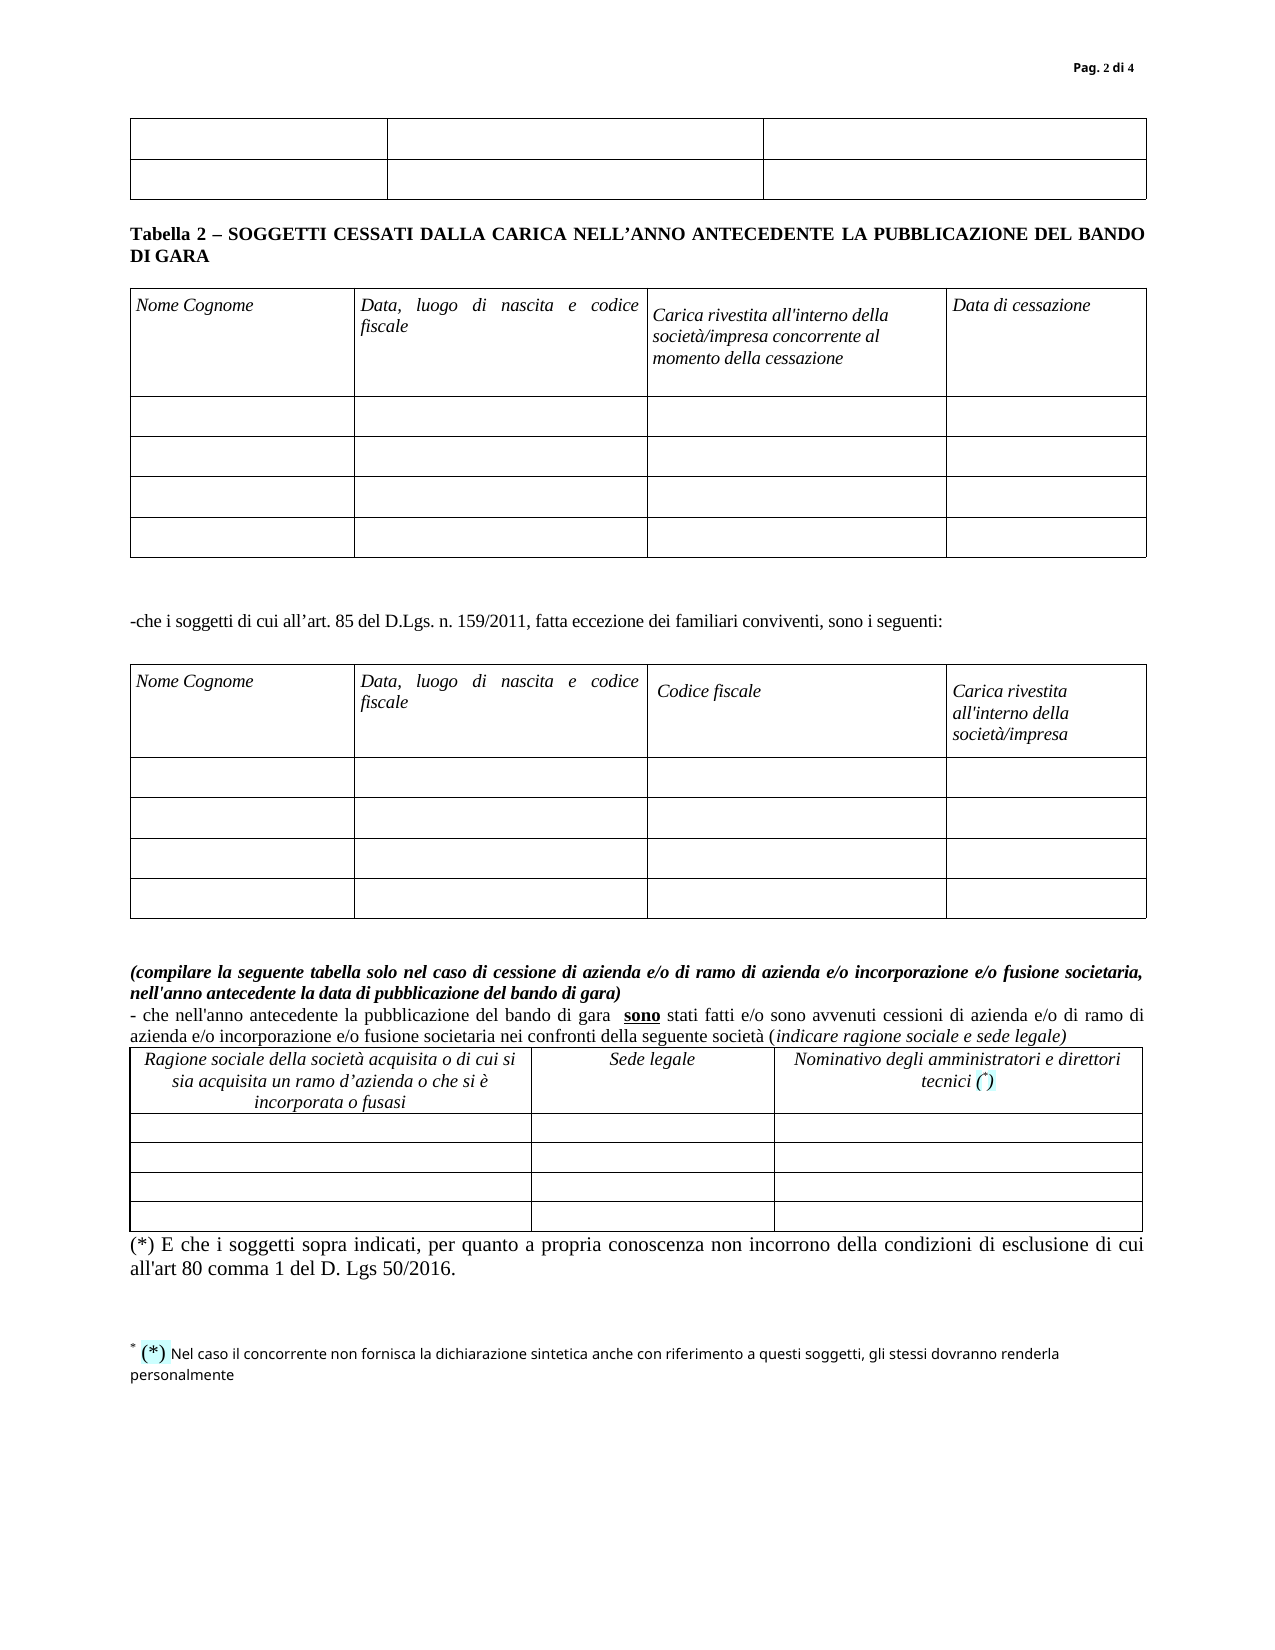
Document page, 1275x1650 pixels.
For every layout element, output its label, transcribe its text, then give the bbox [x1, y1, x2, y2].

table_cell [947, 879, 1146, 918]
table_header Ragione sociale della società acquisita o di cui si sia acquisita un ramo d’azienda o che si è incorporata o fusasi [131, 1048, 531, 1113]
table_header Data, luogo di nascita e codice fiscale [355, 665, 647, 757]
table_cell [355, 758, 647, 797]
table_cell [388, 160, 763, 199]
table_cell [131, 798, 354, 837]
table_cell [947, 518, 1146, 557]
table_cell [131, 437, 354, 476]
table_cell [648, 518, 946, 557]
table_cell [775, 1173, 1142, 1201]
table_cell [648, 477, 946, 517]
table_cell [648, 839, 946, 878]
table_cell [648, 879, 946, 918]
table_cell [532, 1202, 774, 1231]
table_cell [355, 477, 647, 517]
table_cell [355, 437, 647, 476]
table_cell [355, 879, 647, 918]
table_cell [131, 160, 387, 199]
text Tabella 2 – SOGGETTI CESSATI DALLA CARICA NELL’ANNO ANTECEDENTE LA PUBBLICAZIONE DEL BANDO DI GARA [130, 223, 1145, 266]
table_header Nome Cognome [131, 665, 354, 757]
table_cell [947, 758, 1146, 797]
table_cell [131, 1173, 531, 1201]
table_cell [131, 119, 387, 158]
text -che i soggetti di cui all’art. 85 del D.Lgs. n. 159/2011, fatta eccezione dei familiari conviventi, sono i seguenti: [130, 610, 1145, 632]
table_cell [355, 798, 647, 837]
table_cell [764, 119, 1146, 158]
table_cell [131, 1114, 531, 1142]
table_cell [131, 477, 354, 517]
table_cell [648, 798, 946, 837]
table_cell [648, 397, 946, 436]
table_cell [764, 160, 1146, 199]
table_cell [131, 758, 354, 797]
table_cell [532, 1114, 774, 1142]
table_cell [131, 397, 354, 436]
table_header Codice fiscale [648, 665, 946, 757]
table_cell [532, 1173, 774, 1201]
table_header Sede legale [532, 1048, 774, 1113]
table_header Data, luogo di nascita e codice fiscale [355, 289, 647, 396]
table_header Carica rivestita all'interno della società/impresa concorrente al momento della cessazione [648, 289, 946, 396]
table_cell [131, 879, 354, 918]
table_cell [131, 1202, 531, 1231]
table_cell [355, 518, 647, 557]
table_cell [947, 477, 1146, 517]
table_header Nome Cognome [131, 289, 354, 396]
table_cell [947, 839, 1146, 878]
table_header Carica rivestita all'interno della società/impresa [947, 665, 1146, 757]
table_cell [388, 119, 763, 158]
table_cell [947, 397, 1146, 436]
table_cell [648, 437, 946, 476]
text (*) E che i soggetti sopra indicati, per quanto a propria conoscenza non incorrono della condizioni di esclusione di cui all'art 80 comma 1 del D. Lgs 50/2016. [130, 1232, 1145, 1280]
table_cell [775, 1143, 1142, 1172]
table_cell [131, 1143, 531, 1172]
table_cell [775, 1114, 1142, 1142]
table_cell [947, 798, 1146, 837]
table_header Data di cessazione [947, 289, 1146, 396]
table_cell [775, 1202, 1142, 1231]
table_cell [532, 1143, 774, 1172]
text - che nell'anno antecedente la pubblicazione del bando di gara sono stati fatti e/o sono avvenuti cessioni di azienda e/o di ramo di azienda e/o incorporazione e/o fusione societaria nei confronti della seguente società (indicare ragione sociale e sede legale) [130, 1004, 1145, 1047]
table_cell [947, 437, 1146, 476]
table_cell [648, 758, 946, 797]
text (compilare la seguente tabella solo nel caso di cessione di azienda e/o di ramo di azienda e/o incorporazione e/o fusione societaria, nell'anno antecedente la data di pubblicazione del bando di gara) [130, 961, 1145, 1004]
table_header Nominativo degli amministratori e direttori tecnici () [775, 1048, 1142, 1113]
table_cell [131, 839, 354, 878]
table_cell [355, 397, 647, 436]
table_cell [131, 518, 354, 557]
table_cell [355, 839, 647, 878]
